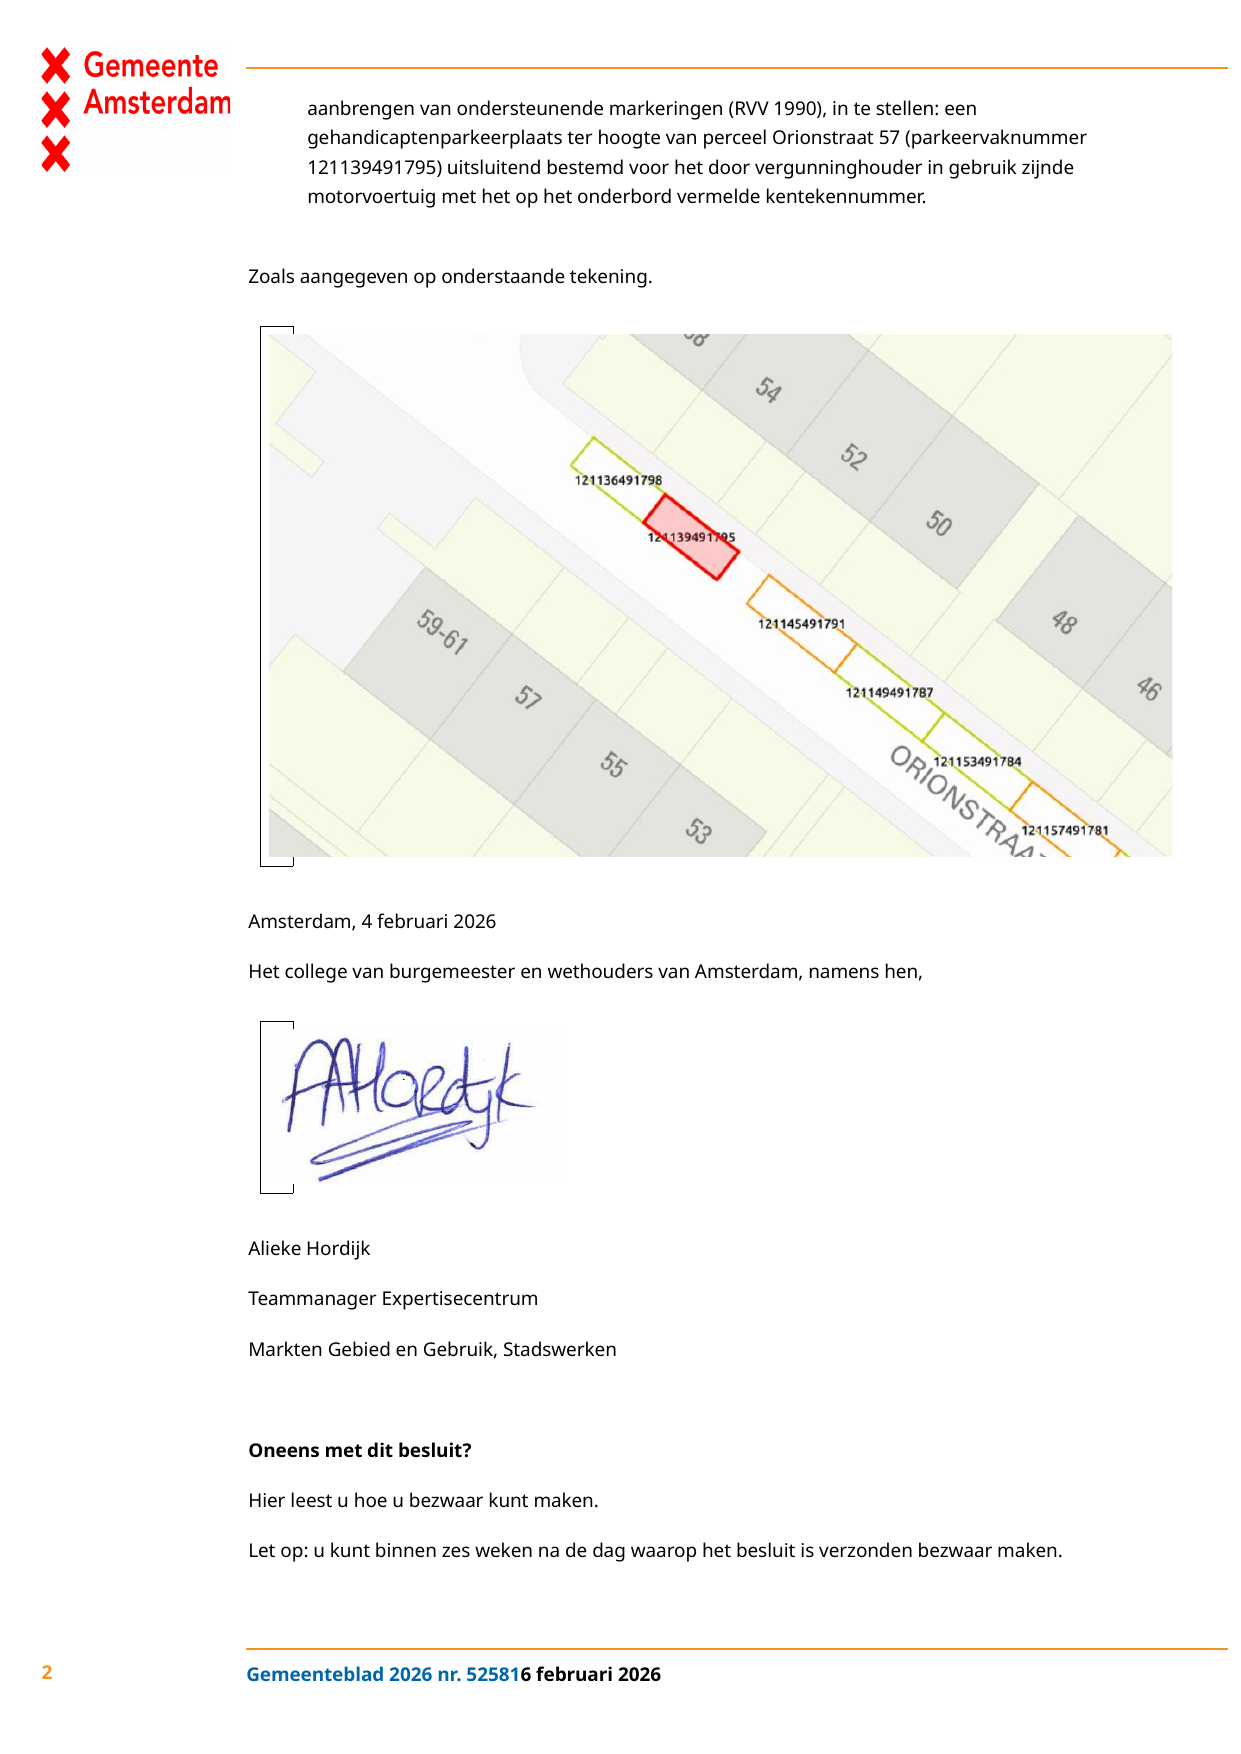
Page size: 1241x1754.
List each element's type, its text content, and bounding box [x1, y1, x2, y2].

text Het college van burgemeester en wethouders van Amsterdam, namens hen, [248, 958, 1152, 984]
picture [268, 1029, 565, 1184]
text Oneens met dit besluit? [248, 1437, 1152, 1462]
list aanbrengen van ondersteunende markeringen (RVV 1990), in te stellen: een gehandicaptenparkeerplaats ter hoogte van perceel Orionstraat 57 (parkeervaknummer 121139491795) uitsluitend bestemd voor het door vergunninghouder in gebruik zijnde motorvoertuig met het op het onderbord vermelde kentekennummer. [248, 95, 1152, 209]
text Hier leest u hoe u bezwaar kunt maken. [248, 1487, 1152, 1513]
picture [268, 334, 1173, 857]
picture [41, 47, 231, 172]
text Zoals aangegeven op onderstaande tekening. [248, 263, 1152, 289]
text Alieke Hordijk [248, 1235, 1152, 1261]
text Teammanager Expertisecentrum [248, 1286, 1152, 1311]
text Amsterdam, 4 februari 2026 [248, 908, 1152, 934]
text Markten Gebied en Gebruik, Stadswerken [248, 1336, 1152, 1362]
text Let op: u kunt binnen zes weken na de dag waarop het besluit is verzonden bezwaar maken. [248, 1538, 1152, 1563]
